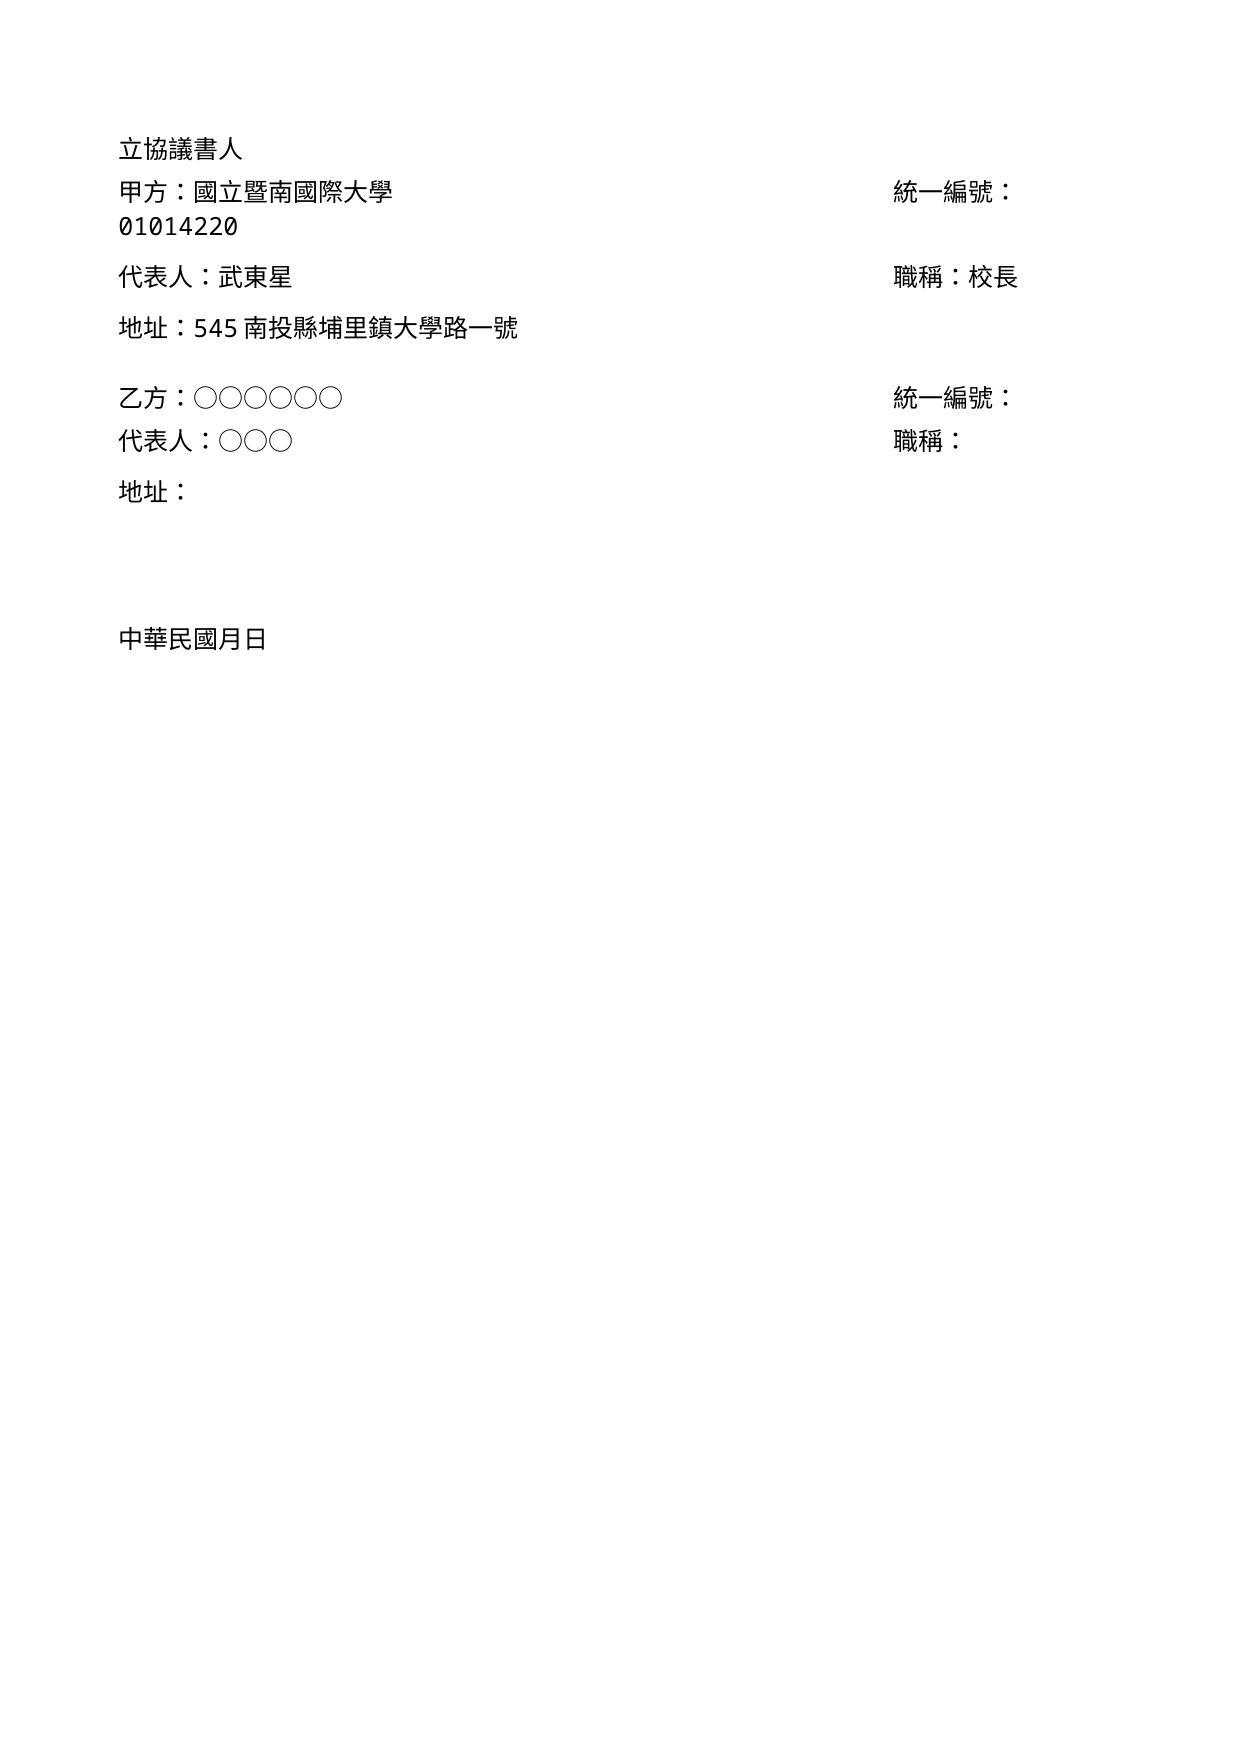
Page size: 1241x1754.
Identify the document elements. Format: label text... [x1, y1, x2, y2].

text 代表人：武東星 職稱：校長 [118, 258, 1122, 294]
text 立協議書人 [118, 129, 1122, 166]
text 乙方：○○○○○○ 統一編號： [118, 378, 1122, 414]
text 中華民國月日 [118, 620, 1122, 656]
text 甲方：國立暨南國際大學 統一編號：01014220 [118, 173, 1122, 243]
text 地址：545南投縣埔里鎮大學路一號 [118, 308, 1122, 345]
text 代表人：○○○ 職稱： [118, 422, 1122, 458]
text 地址： [118, 472, 1122, 509]
